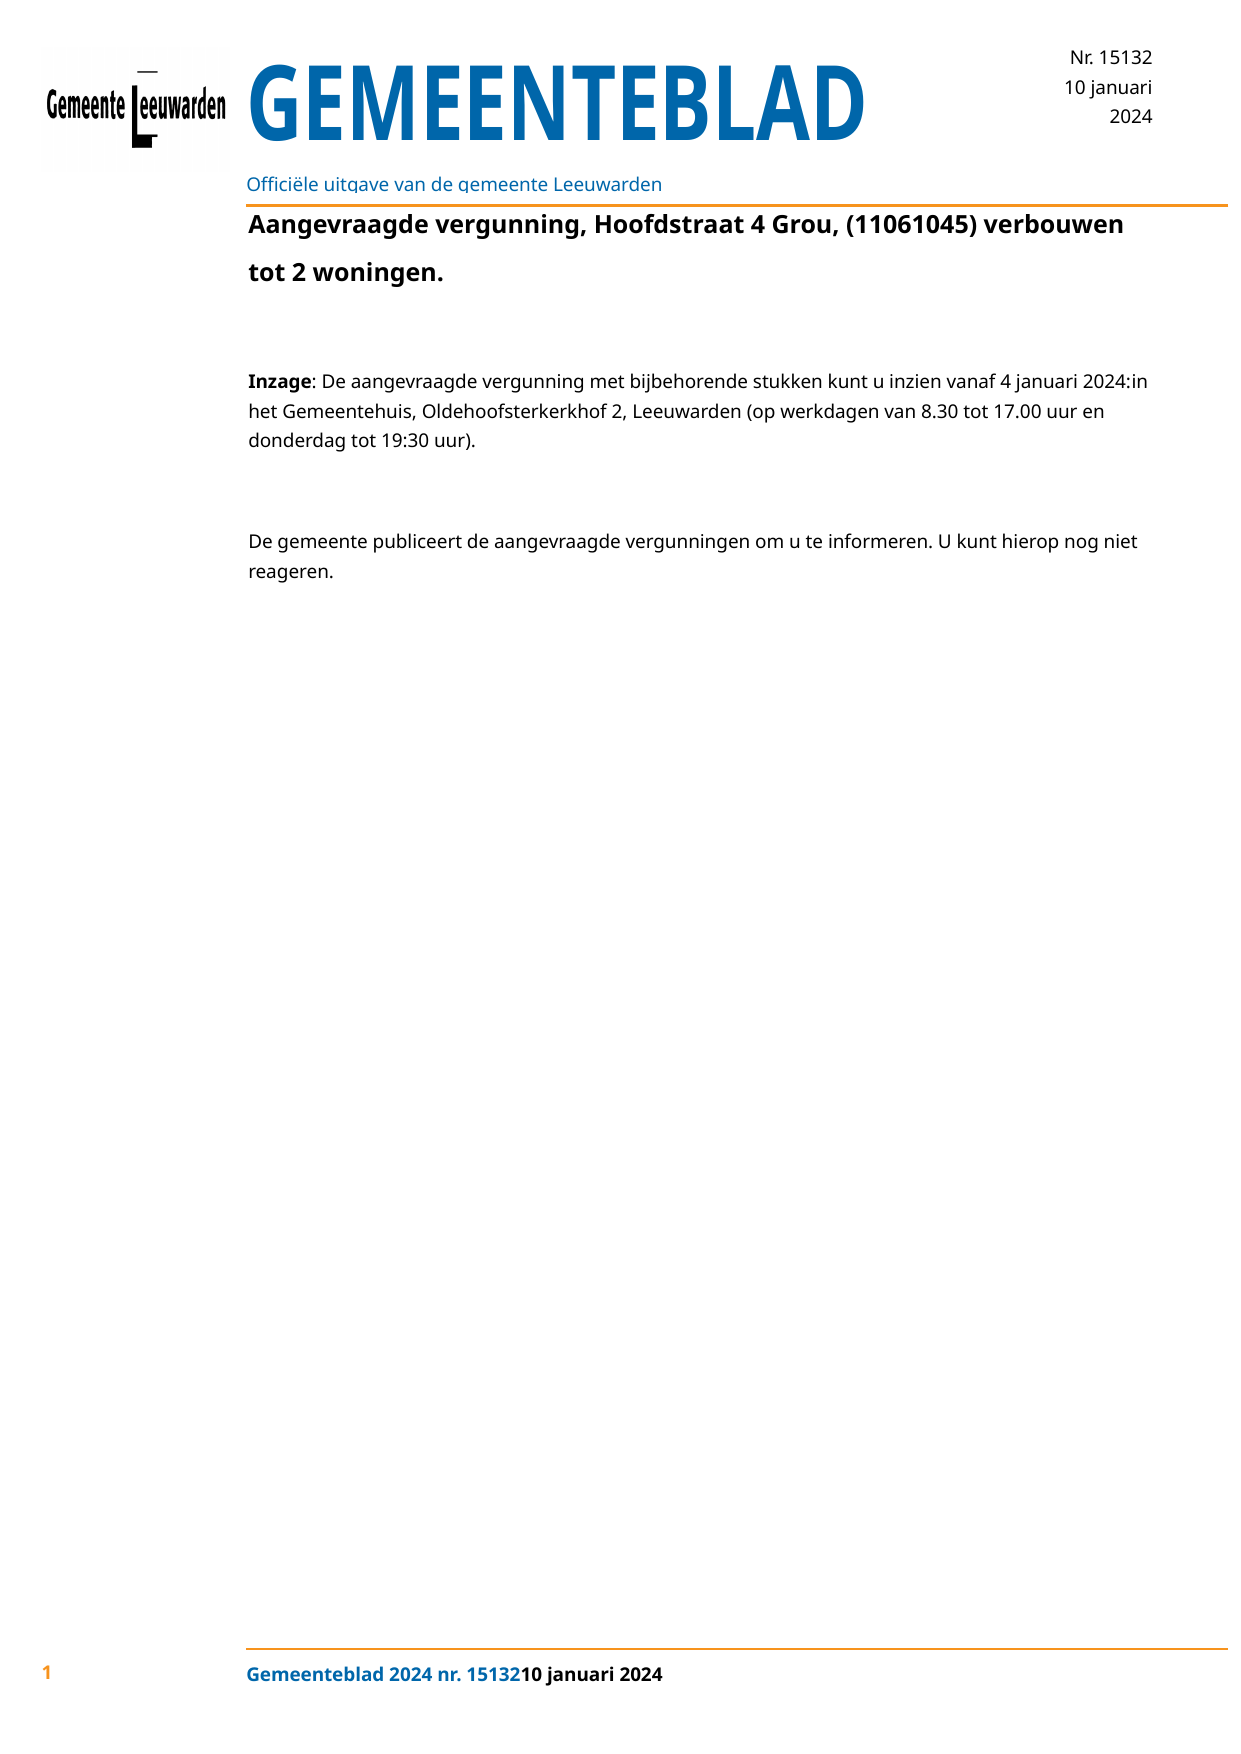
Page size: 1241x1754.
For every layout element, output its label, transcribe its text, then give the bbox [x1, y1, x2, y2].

text De gemeente publiceert de aangevraagde vergunningen om u te informeren. U kunt hierop nog niet reageren. [248, 528, 1152, 584]
picture [41, 47, 231, 172]
text Inzage: De aangevraagde vergunning met bijbehorende stukken kunt u inzien vanaf 4 januari 2024:in het Gemeentehuis, Oldehoofsterkerkhof 2, Leeuwarden (op werkdagen van 8.30 tot 17.00 uur en donderdag tot 19:30 uur). [248, 368, 1152, 453]
text Aangevraagde vergunning, Hoofdstraat 4 Grou, (11061045) verbouwen tot 2 woningen. [248, 207, 1152, 288]
